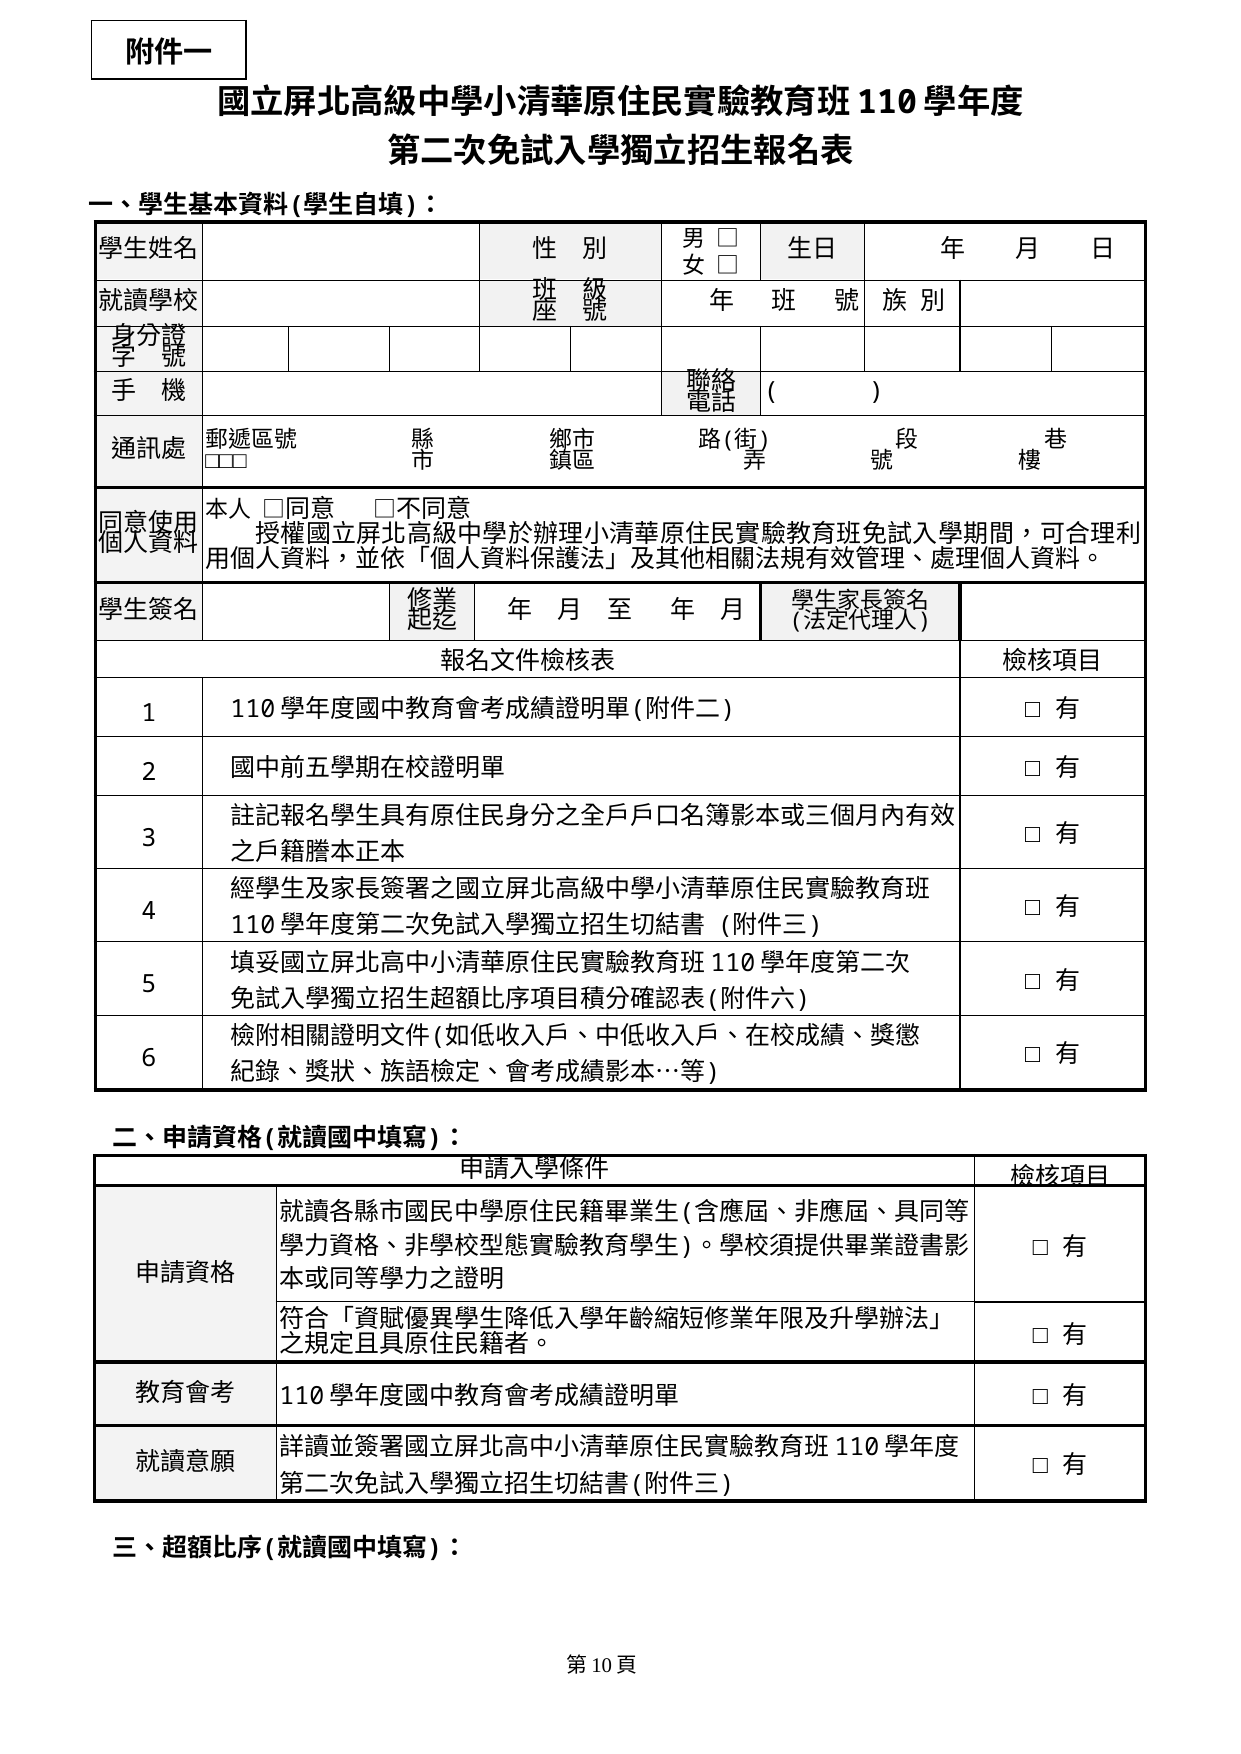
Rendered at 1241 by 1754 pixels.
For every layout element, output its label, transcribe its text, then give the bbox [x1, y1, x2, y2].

table_cell [961, 281, 1144, 326]
table_cell 身分證 字 號 [97, 327, 202, 371]
table_cell 同意使用個人資料 [97, 489, 202, 581]
table_header 男 □ 女 □ [662, 224, 760, 279]
table_cell [962, 584, 1144, 640]
table_cell [961, 327, 1051, 371]
table_cell 郵遞區號 縣 鄉市 路(街) 段 巷 □□□ 市 鎮區 弄 號 樓 [203, 416, 1144, 486]
table_cell 2 [97, 737, 202, 795]
table_cell [480, 327, 570, 371]
table_cell □ 有 [961, 678, 1144, 736]
table_cell □ 有 [961, 737, 1144, 795]
table_cell [761, 327, 864, 371]
table_cell [289, 327, 389, 371]
table_cell 年 月 至 年 月 [475, 584, 759, 640]
table_cell □ 有 [961, 1016, 1144, 1088]
table_cell 報名文件檢核表 [97, 641, 959, 677]
table_cell 手 機 [97, 372, 202, 415]
table_cell [203, 327, 288, 371]
table_cell 1 [97, 678, 202, 736]
table_cell ( ) [761, 372, 1144, 415]
table_cell 6 [97, 1016, 202, 1088]
table_cell 通訊處 [97, 416, 202, 486]
text [92, 21, 245, 78]
table_cell 修業 起迄 [390, 584, 474, 640]
table_cell 年 班 號 [662, 281, 864, 326]
table_cell 班 級 座 號 [480, 281, 661, 326]
table_cell 國中前五學期在校證明單 [203, 737, 959, 795]
table_cell 就讀各縣市國民中學原住民籍畢業生(含應屆、非應屆、具同等學力資格、非學校型態實驗教育學生)。學校須提供畢業證書影本或同等學力之證明 [277, 1187, 974, 1301]
table_cell 3 [97, 796, 202, 868]
text 三、超額比序(就讀國中填寫)： [89, 1527, 1152, 1564]
table_cell 學生家長簽名 (法定代理人) [762, 584, 958, 640]
table_header 性 別 [480, 224, 661, 279]
text 國立屏北高級中學小清華原住民實驗教育班110學年度 [89, 75, 1152, 123]
table_cell [1052, 327, 1144, 371]
table_cell [865, 327, 959, 371]
table_header 學生姓名 [97, 224, 202, 279]
table_header 生日 [761, 224, 864, 279]
table_header 年 月 日 [865, 224, 1144, 279]
table_cell 5 [97, 942, 202, 1015]
table_cell [662, 327, 760, 371]
table_cell □ 有 [975, 1427, 1144, 1499]
table_cell 教育會考 [96, 1364, 276, 1424]
text 附件一 [107, 29, 230, 70]
table_cell □ 有 [975, 1187, 1144, 1301]
table_cell 110學年度國中教育會考成績證明單 [277, 1364, 974, 1424]
table_cell [203, 372, 661, 415]
table_cell [203, 584, 389, 640]
table_cell □ 有 [975, 1364, 1144, 1424]
table_cell [203, 281, 479, 326]
table_cell 就讀學校 [97, 281, 202, 326]
table_cell 聯絡 電話 [662, 372, 760, 415]
text 第二次免試入學獨立招生報名表 [89, 123, 1152, 172]
table_cell 學生簽名 [97, 584, 202, 640]
table_cell 110學年度國中教育會考成績證明單(附件二) [203, 678, 959, 736]
table_cell 註記報名學生具有原住民身分之全戶戶口名簿影本或三個月內有效之戶籍謄本正本 [203, 796, 959, 868]
table_header 申請入學條件 [96, 1157, 974, 1184]
table_cell 就讀意願 [96, 1427, 276, 1499]
table_cell 檢附相關證明文件(如低收入戶、中低收入戶、在校成績、獎懲紀錄、獎狀、族語檢定、會考成績影本…等) [203, 1016, 959, 1088]
table_cell □ 有 [961, 796, 1144, 868]
table_cell [571, 327, 661, 371]
table_cell 經學生及家長簽署之國立屏北高級中學小清華原住民實驗教育班110學年度第二次免試入學獨立招生切結書 (附件三) [203, 869, 959, 941]
table_cell 檢核項目 [961, 641, 1144, 677]
table_cell □ 有 [975, 1303, 1144, 1360]
table_header 檢核項目 [975, 1157, 1144, 1184]
table_cell [390, 327, 479, 371]
table_cell □ 有 [961, 869, 1144, 941]
table_cell 本人 □同意 □不同意 授權國立屏北高級中學於辦理小清華原住民實驗教育班免試入學期間，可合理利用個人資料，並依「個人資料保護法」及其他相關法規有效管理、處理個人資料。 [203, 489, 1144, 581]
text 一、學生基本資料(學生自填)： [89, 184, 1152, 220]
table_cell 族 別 [865, 281, 959, 326]
text 二、申請資格(就讀國中填寫)： [89, 1117, 1152, 1154]
table_cell 4 [97, 869, 202, 941]
table_cell 申請資格 [96, 1187, 276, 1360]
table_cell 符合「資賦優異學生降低入學年齡縮短修業年限及升學辦法」之規定且具原住民籍者。 [277, 1302, 974, 1360]
table_header [203, 224, 479, 279]
table_cell 填妥國立屏北高中小清華原住民實驗教育班110學年度第二次免試入學獨立招生超額比序項目積分確認表(附件六) [203, 942, 959, 1015]
table_cell 詳讀並簽署國立屏北高中小清華原住民實驗教育班110學年度第二次免試入學獨立招生切結書(附件三) [277, 1427, 974, 1499]
table_cell □ 有 [961, 942, 1144, 1015]
